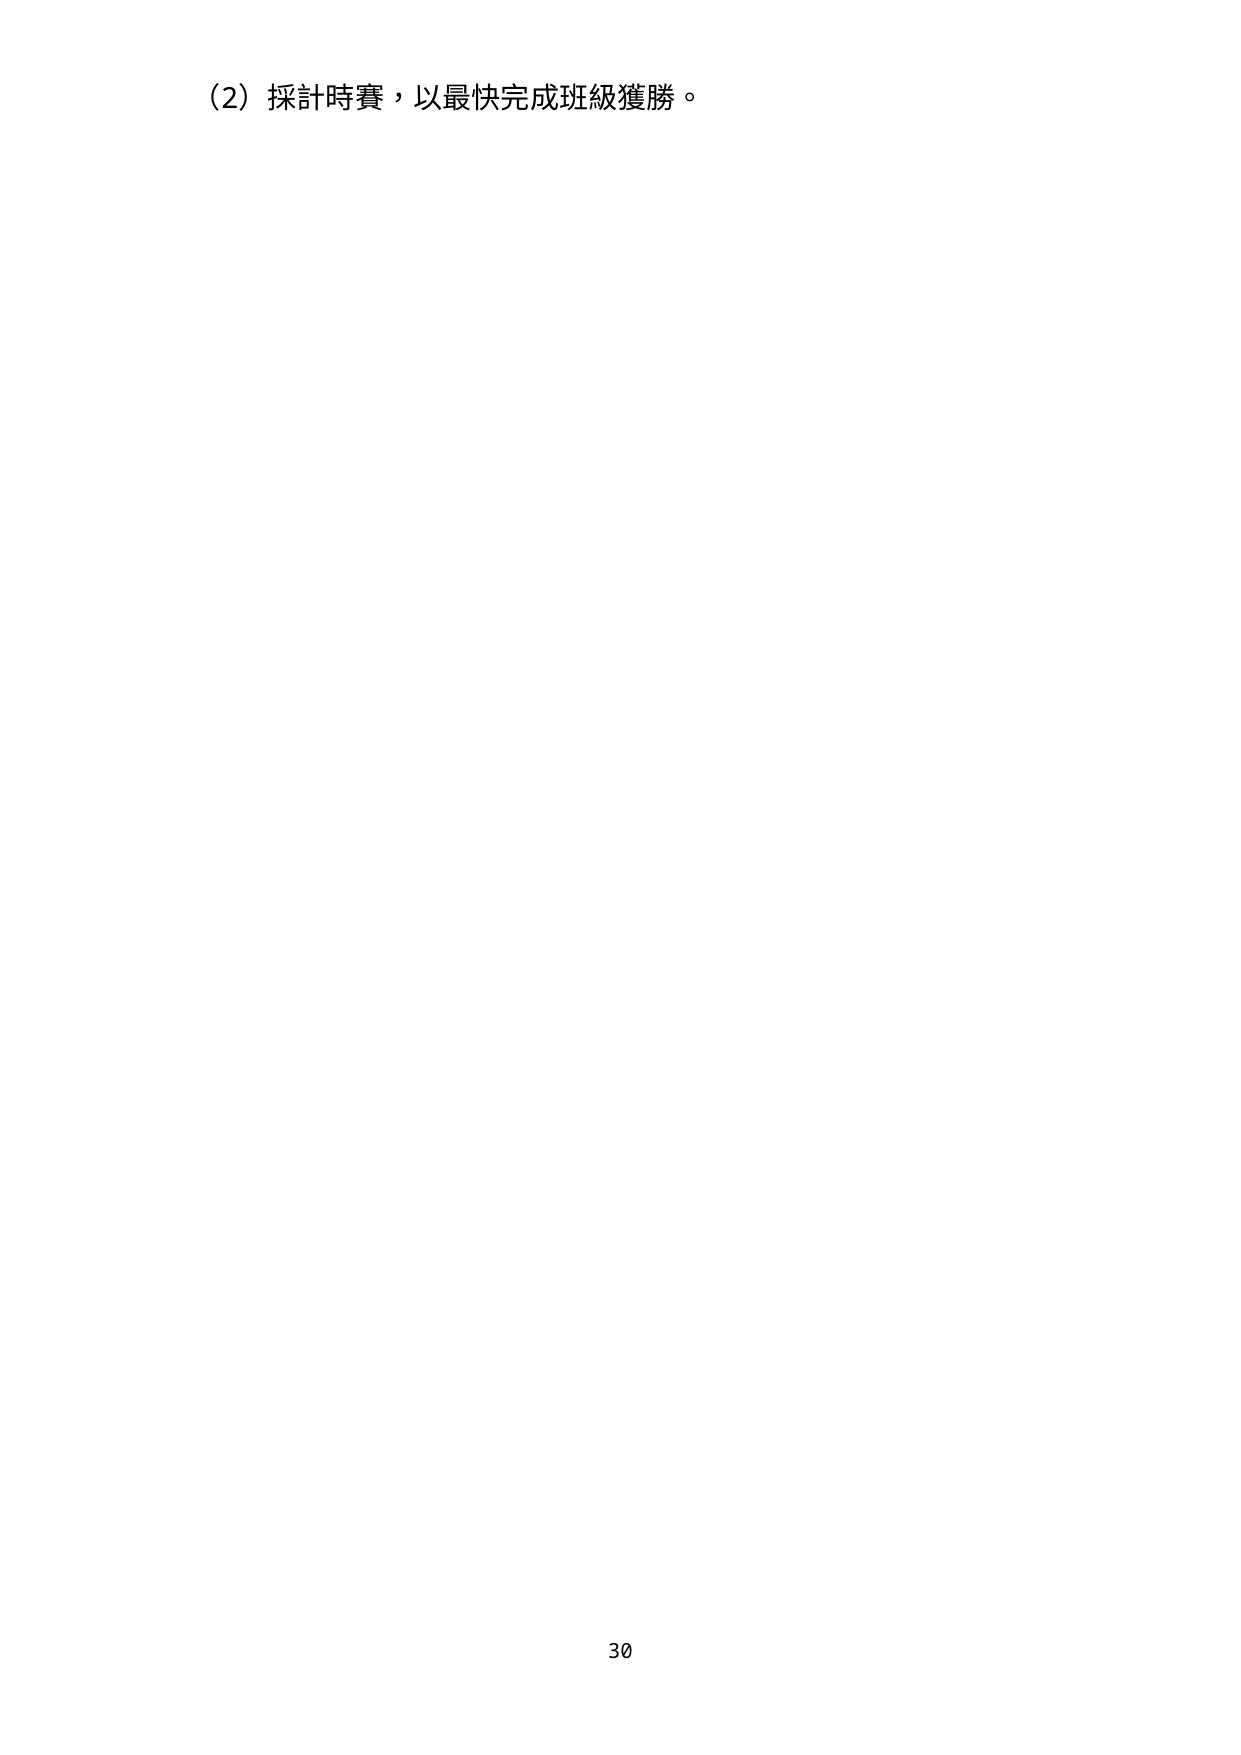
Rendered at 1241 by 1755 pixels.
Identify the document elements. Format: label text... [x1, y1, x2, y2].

text （2）採計時賽，以最快完成班級獲勝。 [148, 75, 1093, 117]
